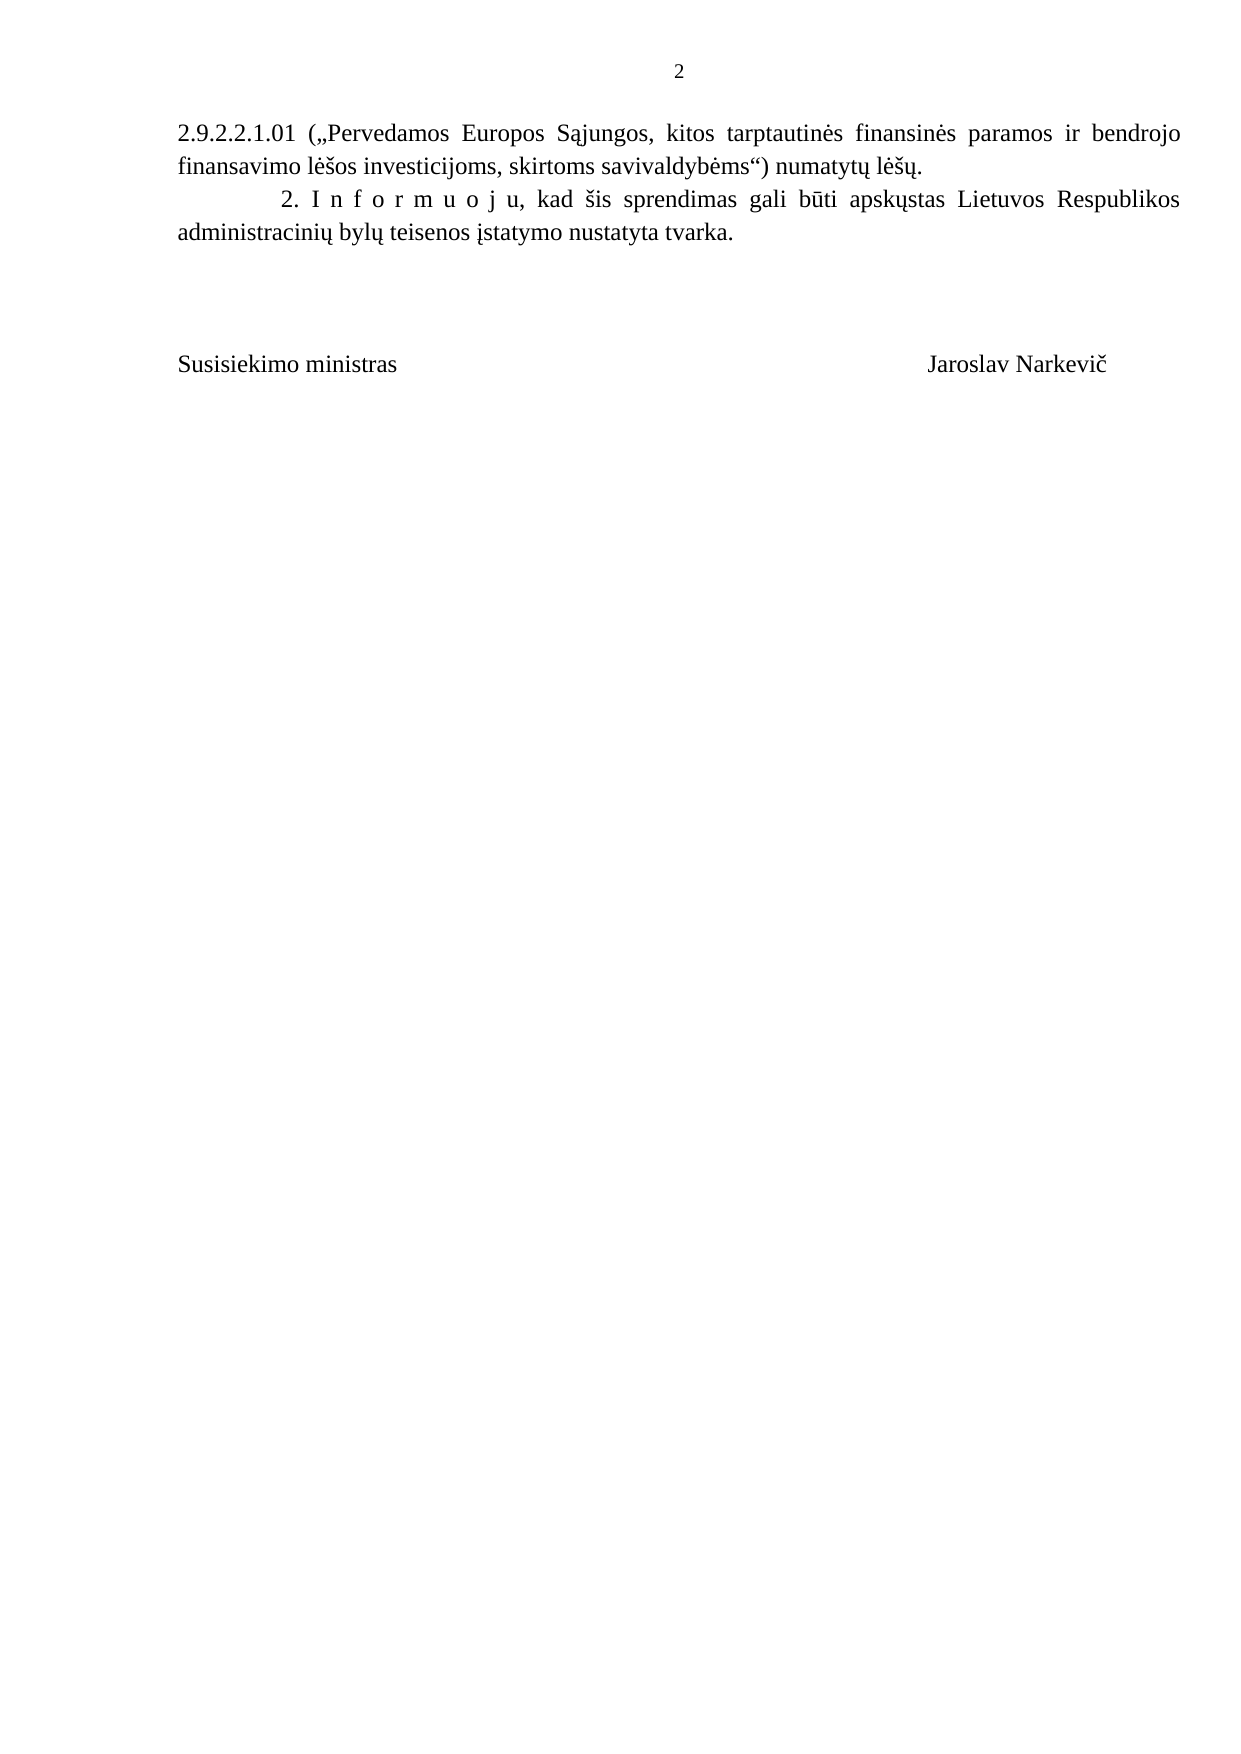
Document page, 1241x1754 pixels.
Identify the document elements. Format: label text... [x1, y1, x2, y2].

text Susisiekimo ministras Jaroslav Narkevič [177, 349, 1181, 378]
text 2.9.2.2.1.01 („Pervedamos Europos Sąjungos, kitos tarptautinės finansinės paramos ir bendrojo finansavimo lėšos investicijoms, skirtoms savivaldybėms“) numatytų lėšų. [177, 118, 1181, 180]
text 2. Informuoju, kad šis sprendimas gali būti apskųstas Lietuvos Respublikos administracinių bylų teisenos įstatymo nustatyta tvarka. [177, 184, 1181, 246]
